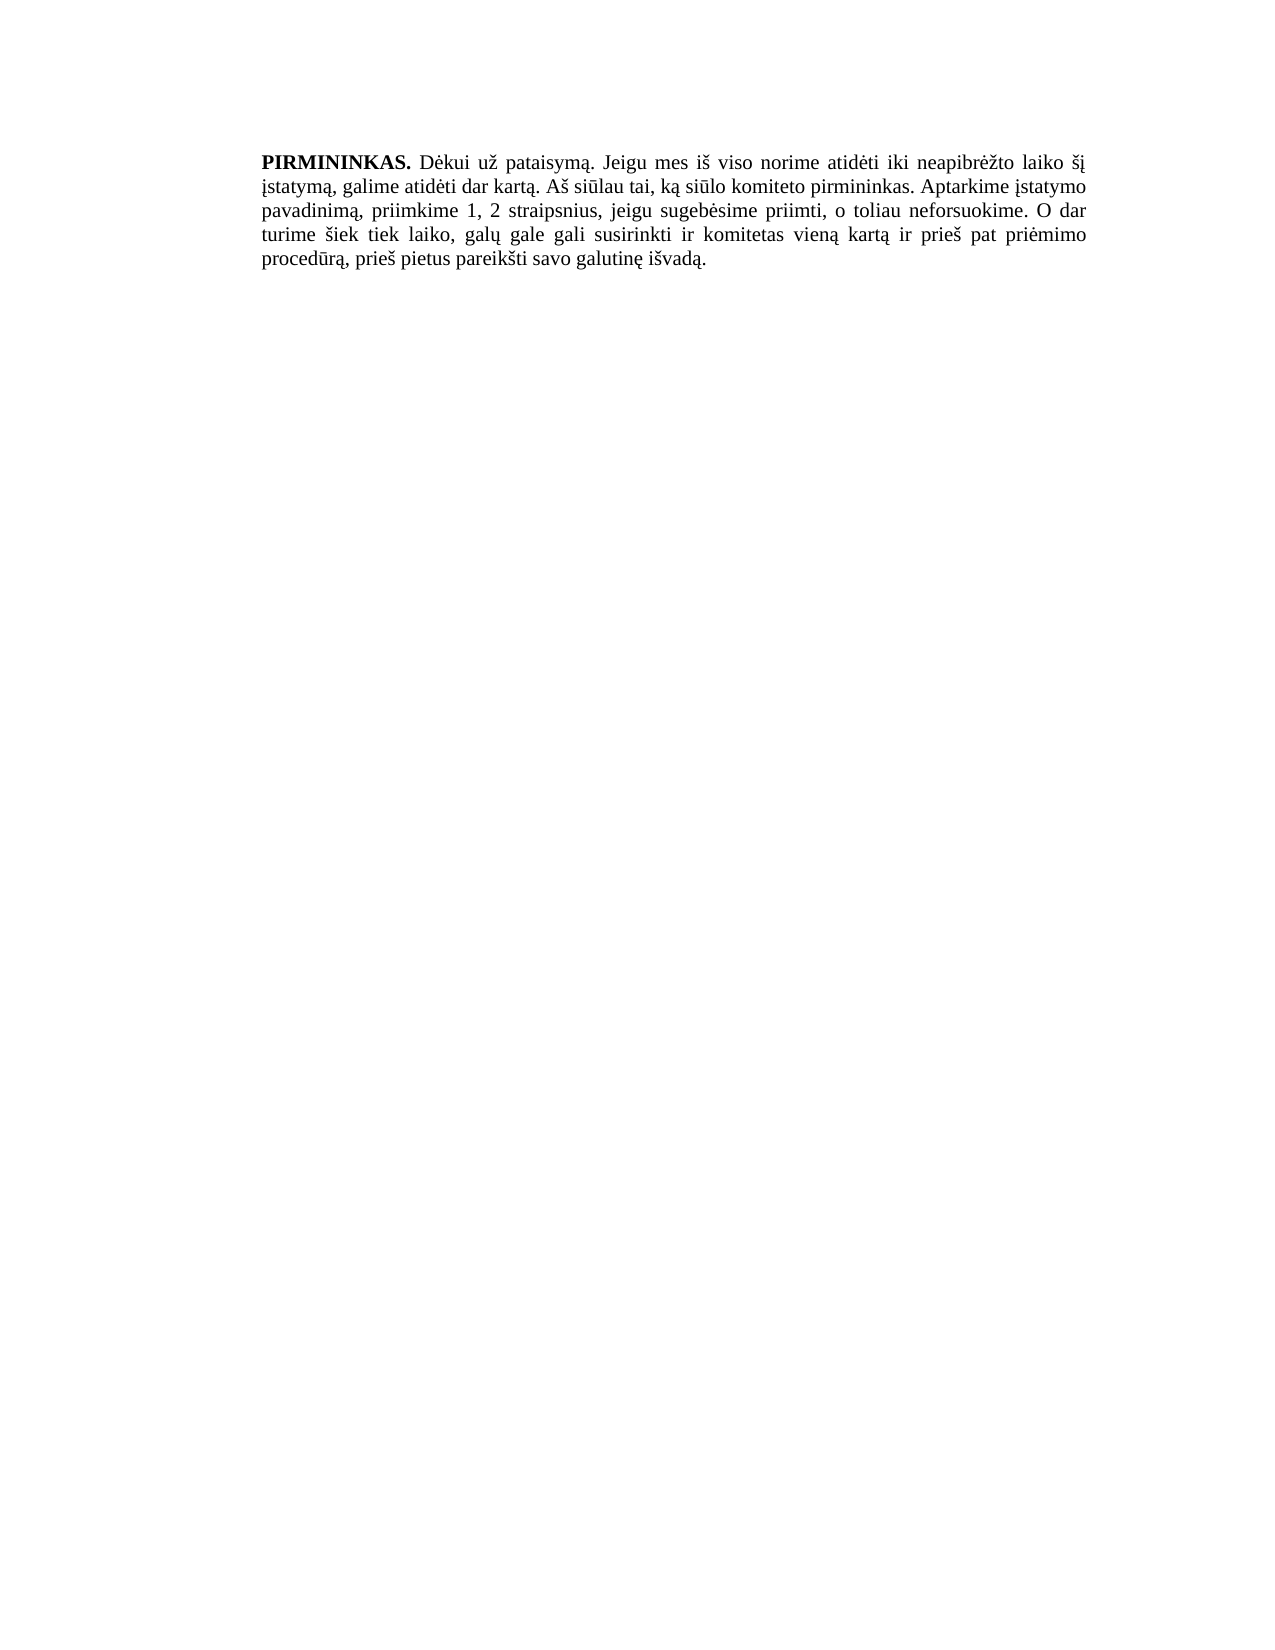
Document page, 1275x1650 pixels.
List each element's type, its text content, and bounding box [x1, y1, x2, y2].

text PIRMININKAS. Dėkui už pataisymą. Jeigu mes iš viso norime atidėti iki neapibrėžto laiko šį įstatymą, galime atidėti dar kartą. Aš siūlau tai, ką siūlo komiteto pirmininkas. Aptarkime įstatymo pavadinimą, priimkime 1, 2 straipsnius, jeigu sugebėsime priimti, o toliau neforsuokime. O dar turime šiek tiek laiko, galų gale gali susirinkti ir komitetas vieną kartą ir prieš pat priėmimo procedūrą, prieš pietus pareikšti savo galutinę išvadą. [261, 150, 1087, 270]
